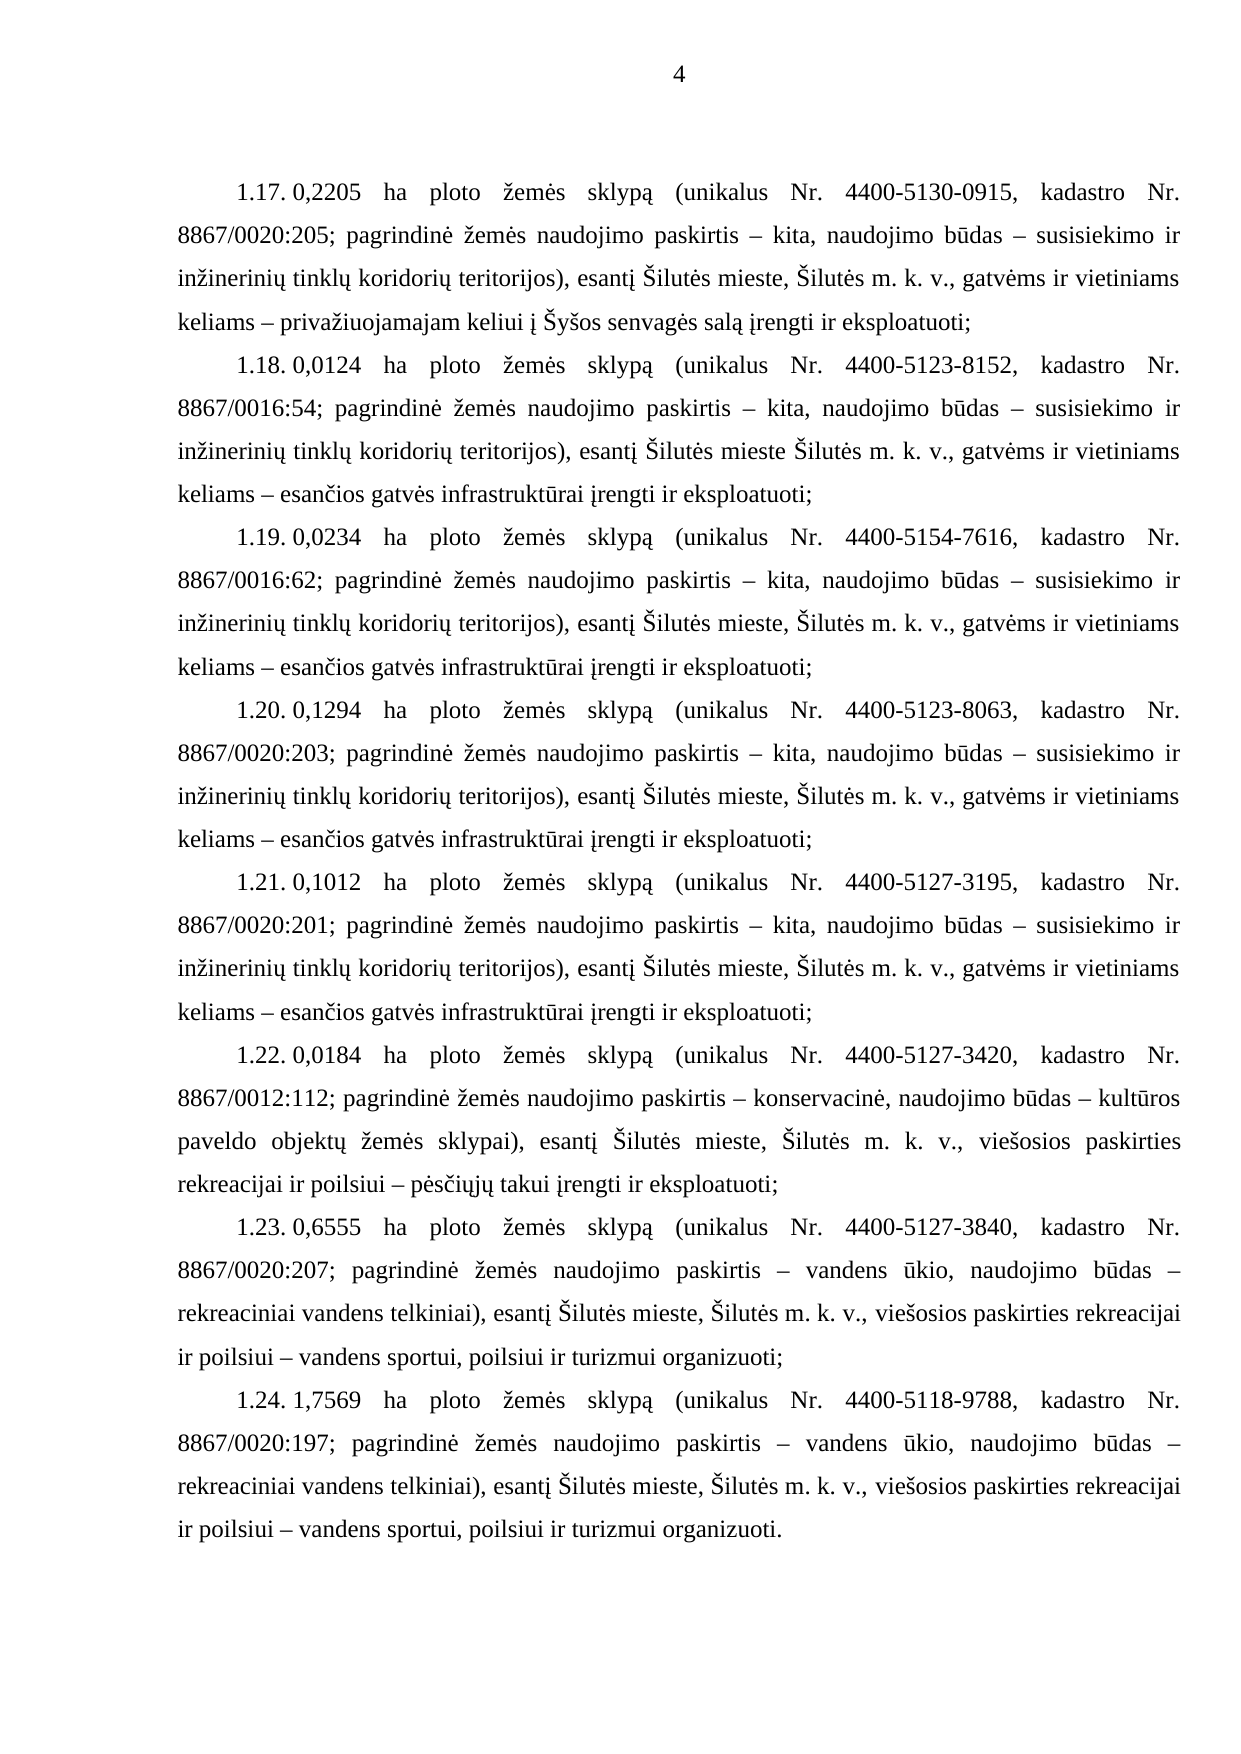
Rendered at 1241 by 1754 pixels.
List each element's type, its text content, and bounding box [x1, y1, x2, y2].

text 1.23. 0,6555 ha ploto žemės sklypą (unikalus Nr. 4400-5127-3840, kadastro Nr. 8867/0020:207; pagrindinė žemės naudojimo paskirtis – vandens ūkio, naudojimo būdas – rekreaciniai vandens telkiniai), esantį Šilutės mieste, Šilutės m. k. v., viešosios paskirties rekreacijai ir poilsiui – vandens sportui, poilsiui ir turizmui organizuoti; [177, 1212, 1181, 1370]
text 1.18. 0,0124 ha ploto žemės sklypą (unikalus Nr. 4400-5123-8152, kadastro Nr. 8867/0016:54; pagrindinė žemės naudojimo paskirtis – kita, naudojimo būdas – susisiekimo ir inžinerinių tinklų koridorių teritorijos), esantį Šilutės mieste Šilutės m. k. v., gatvėms ir vietiniams keliams – esančios gatvės infrastruktūrai įrengti ir eksploatuoti; [177, 350, 1181, 508]
text 1.19. 0,0234 ha ploto žemės sklypą (unikalus Nr. 4400-5154-7616, kadastro Nr. 8867/0016:62; pagrindinė žemės naudojimo paskirtis – kita, naudojimo būdas – susisiekimo ir inžinerinių tinklų koridorių teritorijos), esantį Šilutės mieste, Šilutės m. k. v., gatvėms ir vietiniams keliams – esančios gatvės infrastruktūrai įrengti ir eksploatuoti; [177, 522, 1181, 680]
text 1.21. 0,1012 ha ploto žemės sklypą (unikalus Nr. 4400-5127-3195, kadastro Nr. 8867/0020:201; pagrindinė žemės naudojimo paskirtis – kita, naudojimo būdas – susisiekimo ir inžinerinių tinklų koridorių teritorijos), esantį Šilutės mieste, Šilutės m. k. v., gatvėms ir vietiniams keliams – esančios gatvės infrastruktūrai įrengti ir eksploatuoti; [177, 867, 1181, 1025]
text 1.20. 0,1294 ha ploto žemės sklypą (unikalus Nr. 4400-5123-8063, kadastro Nr. 8867/0020:203; pagrindinė žemės naudojimo paskirtis – kita, naudojimo būdas – susisiekimo ir inžinerinių tinklų koridorių teritorijos), esantį Šilutės mieste, Šilutės m. k. v., gatvėms ir vietiniams keliams – esančios gatvės infrastruktūrai įrengti ir eksploatuoti; [177, 695, 1181, 853]
text 1.17. 0,2205 ha ploto žemės sklypą (unikalus Nr. 4400-5130-0915, kadastro Nr. 8867/0020:205; pagrindinė žemės naudojimo paskirtis – kita, naudojimo būdas – susisiekimo ir inžinerinių tinklų koridorių teritorijos), esantį Šilutės mieste, Šilutės m. k. v., gatvėms ir vietiniams keliams – privažiuojamajam keliui į Šyšos senvagės salą įrengti ir eksploatuoti; [177, 177, 1181, 335]
text 1.22. 0,0184 ha ploto žemės sklypą (unikalus Nr. 4400-5127-3420, kadastro Nr. 8867/0012:112; pagrindinė žemės naudojimo paskirtis – konservacinė, naudojimo būdas – kultūros paveldo objektų žemės sklypai), esantį Šilutės mieste, Šilutės m. k. v., viešosios paskirties rekreacijai ir poilsiui – pėsčiųjų takui įrengti ir eksploatuoti; [177, 1040, 1181, 1198]
text 1.24. 1,7569 ha ploto žemės sklypą (unikalus Nr. 4400-5118-9788, kadastro Nr. 8867/0020:197; pagrindinė žemės naudojimo paskirtis – vandens ūkio, naudojimo būdas – rekreaciniai vandens telkiniai), esantį Šilutės mieste, Šilutės m. k. v., viešosios paskirties rekreacijai ir poilsiui – vandens sportui, poilsiui ir turizmui organizuoti. [177, 1385, 1181, 1543]
